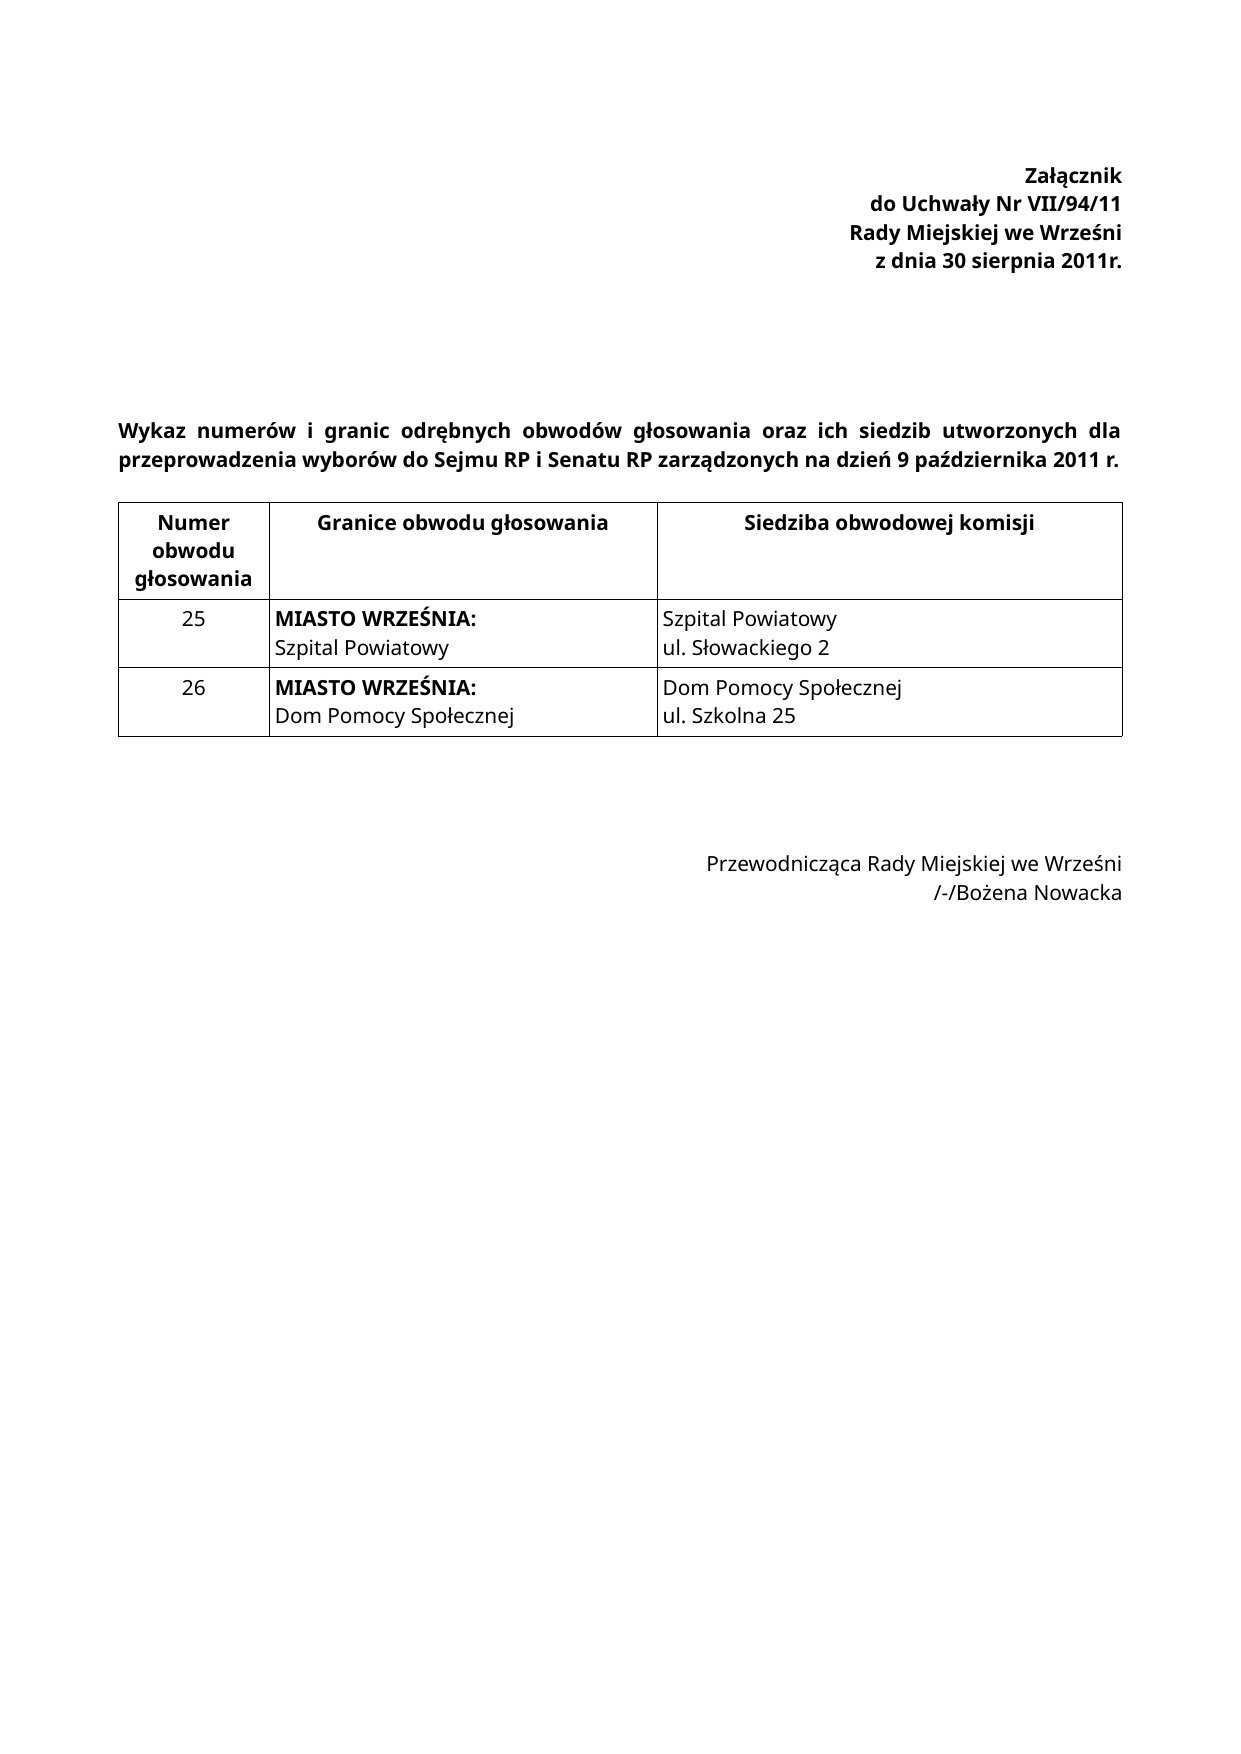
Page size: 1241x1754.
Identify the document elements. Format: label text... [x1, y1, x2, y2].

text z dnia 30 sierpnia 2011r. [118, 246, 1122, 274]
table_cell 25 [119, 600, 269, 667]
text Załącznik [118, 161, 1122, 189]
table_cell Dom Pomocy Społecznej ul. Szkolna 25 [658, 668, 1122, 736]
table_header Granice obwodu głosowania [270, 503, 657, 599]
table_cell MIASTO WRZEŚNIA: Dom Pomocy Społecznej [270, 668, 657, 736]
table_header Siedziba obwodowej komisji [658, 503, 1122, 599]
table_cell Szpital Powiatowy ul. Słowackiego 2 [658, 600, 1122, 667]
text Rady Miejskiej we Wrześni [118, 218, 1122, 246]
table_header Numer obwodu głosowania [119, 503, 269, 599]
table_cell 26 [119, 668, 269, 736]
text Wykaz numerów i granic odrębnych obwodów głosowania oraz ich siedzib utworzonych dla przeprowadzenia wyborów do Sejmu RP i Senatu RP zarządzonych na dzień 9 października 2011 r. [118, 417, 1122, 473]
table_cell MIASTO WRZEŚNIA: Szpital Powiatowy [270, 600, 657, 667]
text Przewodnicząca Rady Miejskiej we Wrześni [118, 849, 1122, 878]
text do Uchwały Nr VII/94/11 [118, 189, 1122, 218]
text /-/Bożena Nowacka [118, 878, 1122, 906]
